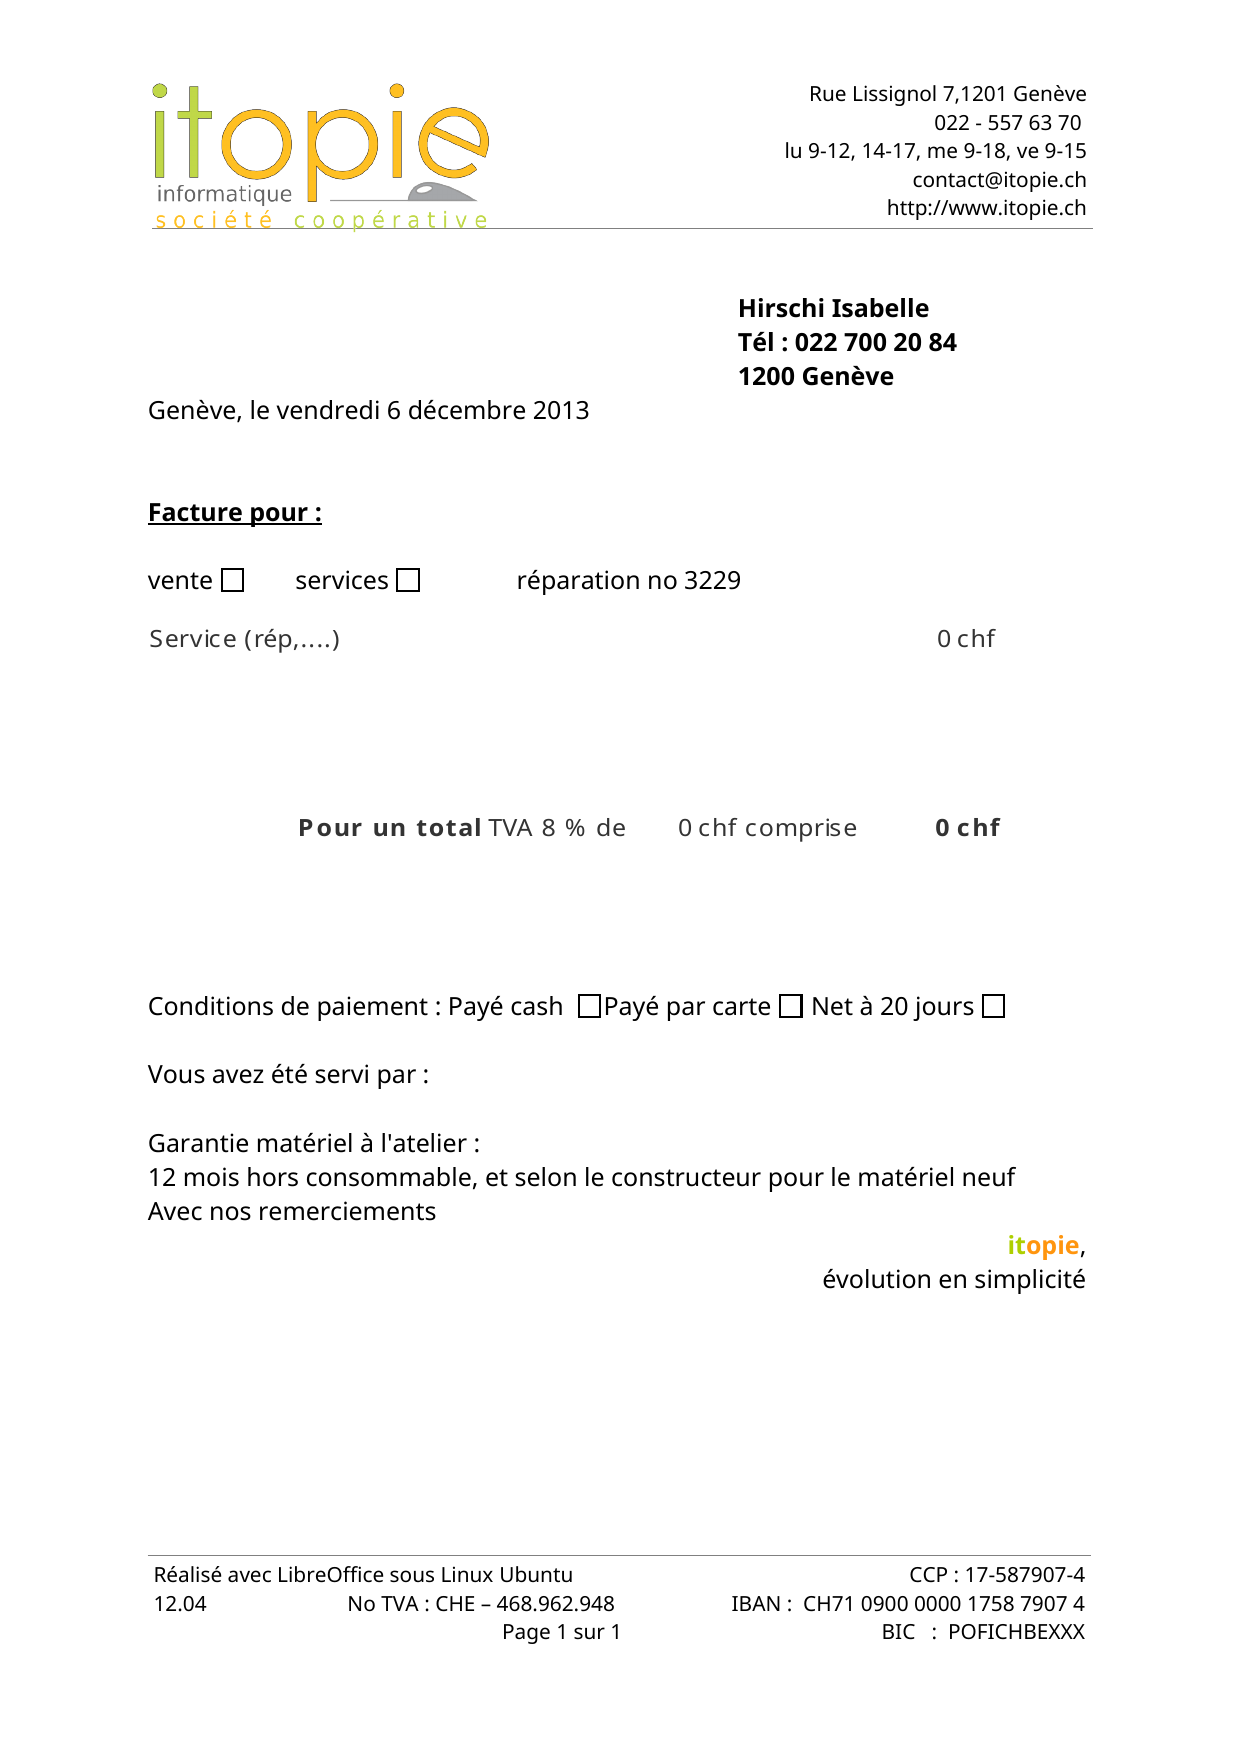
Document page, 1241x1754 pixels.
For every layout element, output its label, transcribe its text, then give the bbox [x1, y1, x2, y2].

text 1200 Genève [148, 358, 1093, 392]
text Vous avez été servi par : [148, 1057, 1093, 1091]
text Tél : 022 700 20 84 [148, 324, 1093, 358]
picture [138, 72, 500, 244]
text Avec nos remerciements [148, 1193, 1093, 1227]
text Conditions de paiement : Payé cash Payé par carte Net à 20 jours [148, 989, 1093, 1023]
text 12 mois hors consommable, et selon le constructeur pour le matériel neuf [148, 1159, 1093, 1193]
text évolution en simplicité [148, 1262, 1093, 1296]
text Hirschi Isabelle [148, 290, 1093, 324]
text Genève, le vendredi 6 décembre 2013 [148, 392, 1093, 427]
text itopie, [148, 1227, 1093, 1262]
text Facture pour : [148, 495, 1093, 529]
text vente services réparation no 3229 [148, 563, 1093, 597]
text Garantie matériel à l'atelier : [148, 1125, 1093, 1159]
